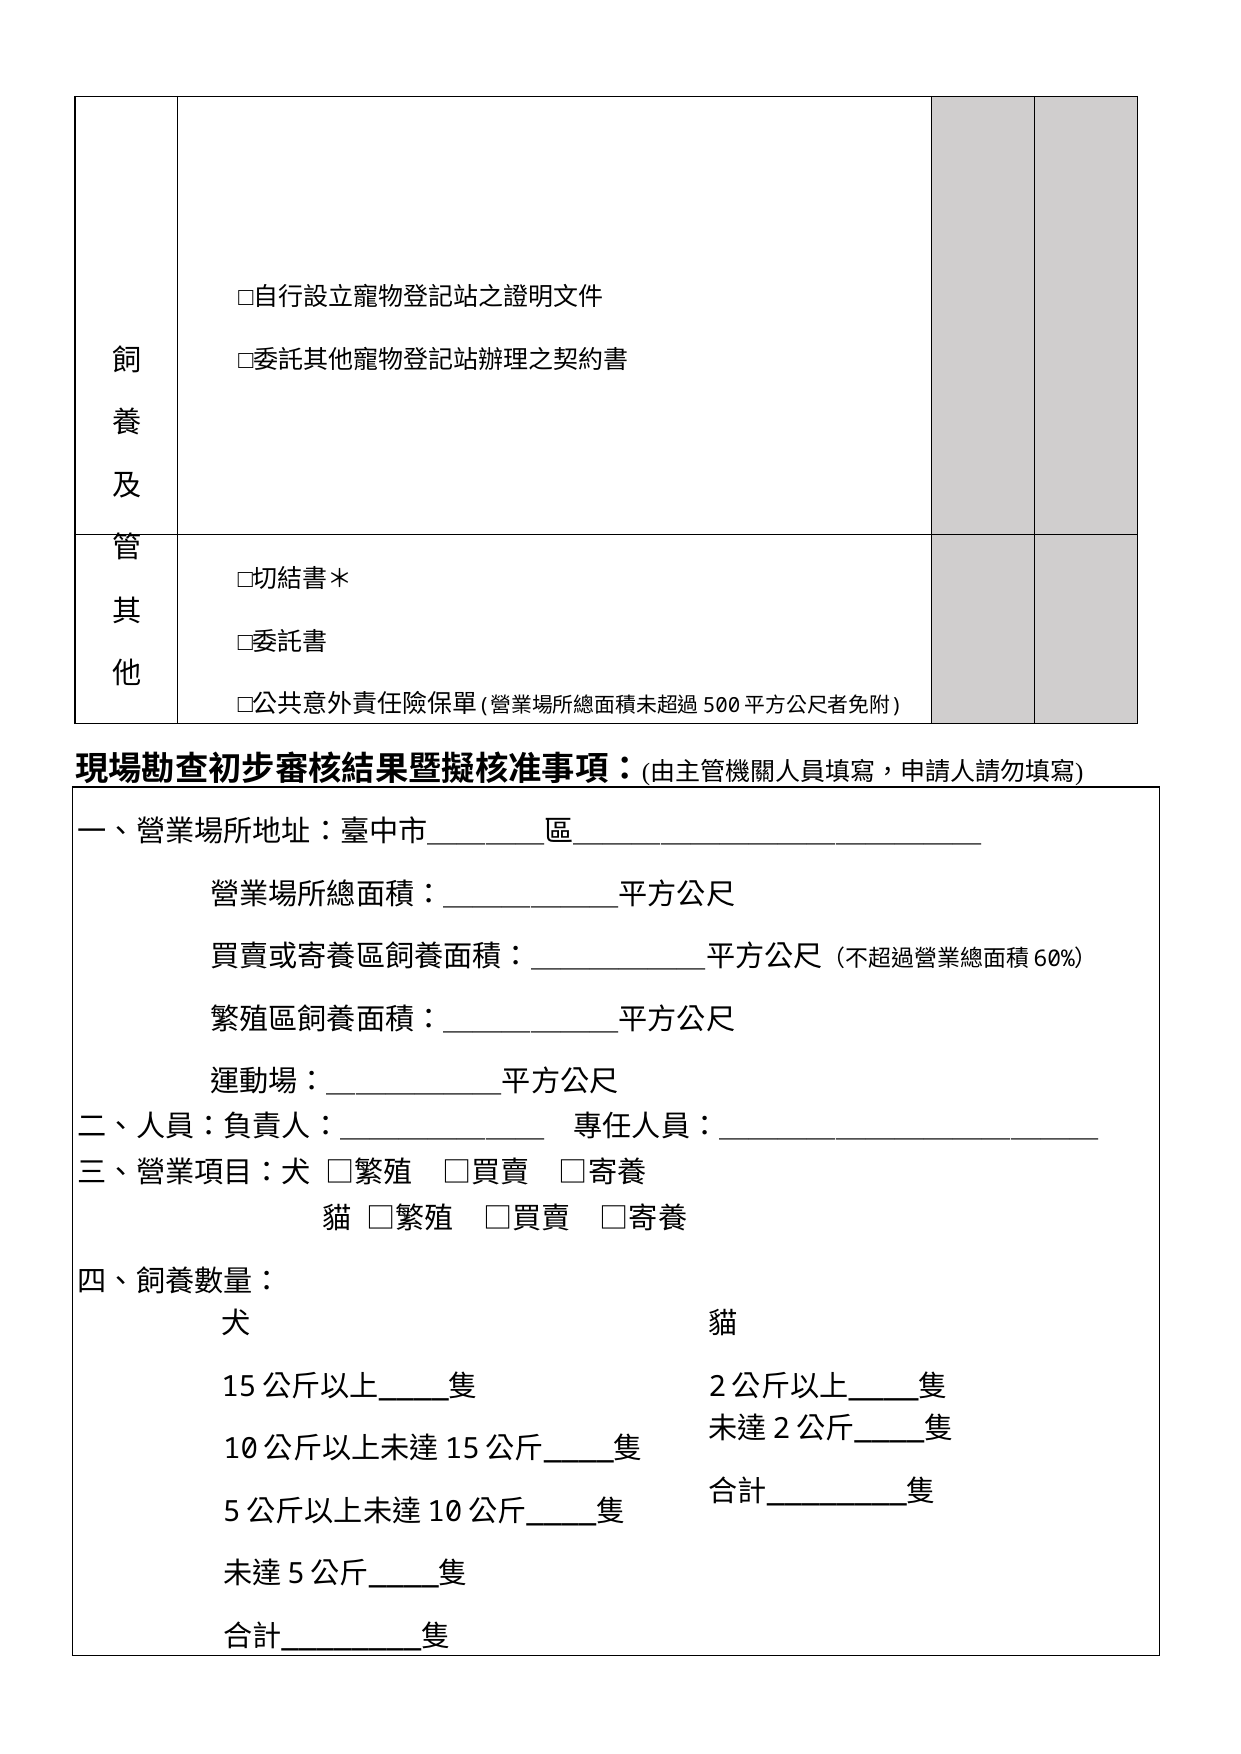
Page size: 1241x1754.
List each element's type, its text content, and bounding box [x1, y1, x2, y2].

table_cell [932, 535, 1034, 723]
table_header 犬 [210, 1300, 697, 1342]
table_cell 15公斤以上____隻 10公斤以上未達15公斤____隻 5公斤以上未達10公斤____隻 未達5公斤____隻 合計________隻 [210, 1342, 697, 1655]
table_cell □自行設立寵物登記站之證明文件 □委託其他寵物登記站辦理之契約書 [178, 97, 931, 534]
table_cell [1035, 97, 1137, 534]
table_header 一、營業場所地址：臺中市＿＿＿＿區＿＿＿＿＿＿＿＿＿＿＿＿＿＿ 營業場所總面積：＿＿＿＿＿＿平方公尺 買賣或寄養區飼養面積：＿＿＿＿＿＿平方公尺（不超過營業總面積60%） 繁殖區飼養面積：＿＿＿＿＿＿平方公尺 運動場：＿＿＿＿＿＿平方公尺 二、人員：負責人：＿＿＿＿＿＿＿ 專任人員：＿＿＿＿＿＿＿＿＿＿＿＿＿ 三、營業項目：犬 □繁殖 □買賣 □寄養 貓 □繁殖 □買賣 □寄養 四、飼養數量： [73, 788, 1159, 1655]
text 現場勘查初步審核結果暨擬核准事項：(由主管機關人員填寫，申請人請勿填寫) [75, 724, 1165, 786]
table_cell [1035, 535, 1137, 723]
table_cell 特定寵物飼養及管理規劃 [76, 97, 177, 534]
table_cell 2公斤以上____隻 未達2公斤____隻 合計________隻 [697, 1342, 1155, 1655]
table_cell 其他 [76, 535, 177, 723]
table_cell □切結書＊ □委託書 □公共意外責任險保單(營業場所總面積未超過500平方公尺者免附) [178, 535, 931, 723]
table_header 貓 [697, 1300, 1155, 1342]
table_cell [932, 97, 1034, 534]
